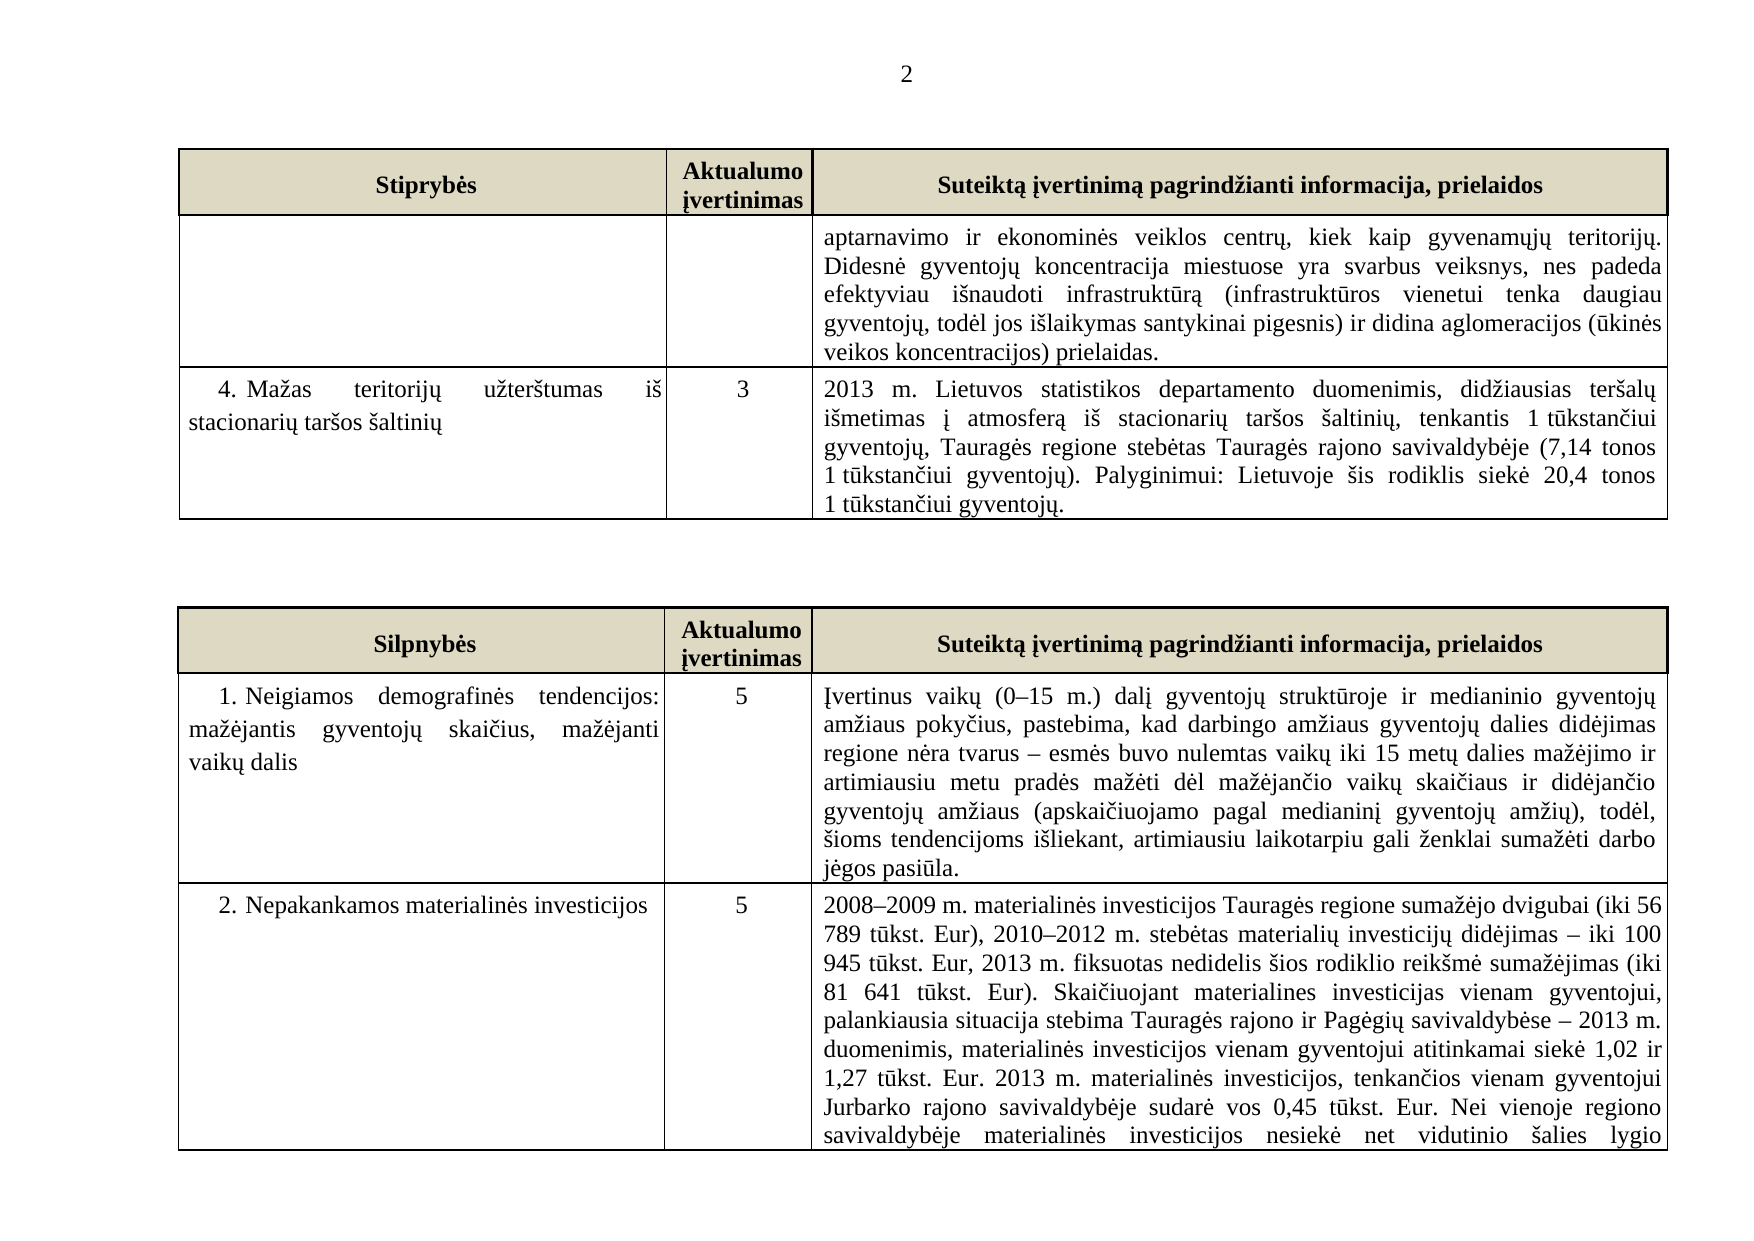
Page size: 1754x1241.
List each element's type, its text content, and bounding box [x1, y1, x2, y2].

table_cell 1. Neigiamos demografinės tendencijos: mažėjantis gyventojų skaičius, mažėjanti vaikų dalis [179, 674, 664, 882]
table_cell aptarnavimo ir ekonominės veiklos centrų, kiek kaip gyvenamųjų teritorijų. Didesnė gyventojų koncentracija miestuose yra svarbus veiksnys, nes padeda efektyviau išnaudoti infrastruktūrą (infrastruktūros vienetui tenka daugiau gyventojų, todėl jos išlaikymas santykinai pigesnis) ir didina aglomeracijos (ūkinės veikos koncentracijos) prielaidas. [813, 216, 1667, 366]
table_cell [667, 216, 812, 366]
table_cell Įvertinus vaikų (0–15 m.) dalį gyventojų struktūroje ir medianinio gyventojų amžiaus pokyčius, pastebima, kad darbingo amžiaus gyventojų dalies didėjimas regione nėra tvarus – esmės buvo nulemtas vaikų iki 15 metų dalies mažėjimo ir artimiausiu metu pradės mažėti dėl mažėjančio vaikų skaičiaus ir didėjančio gyventojų amžiaus (apskaičiuojamo pagal medianinį gyventojų amžių), todėl, šioms tendencijoms išliekant, artimiausiu laikotarpiu gali ženklai sumažėti darbo jėgos pasiūla. [812, 674, 1667, 882]
table_header Aktualumo įvertinimas [667, 150, 811, 214]
table_header Silpnybės [179, 609, 664, 672]
table_header Aktualumo įvertinimas [665, 609, 811, 672]
table_cell 3 [667, 368, 812, 518]
table_cell 5 [665, 674, 811, 882]
table_header Suteiktą įvertinimą pagrindžianti informacija, prielaidos [813, 609, 1666, 672]
table_header Suteiktą įvertinimą pagrindžianti informacija, prielaidos [814, 150, 1666, 214]
table_cell 2008–2009 m. materialinės investicijos Tauragės regione sumažėjo dvigubai (iki 56 789 tūkst. Eur), 2010–2012 m. stebėtas materialių investicijų didėjimas – iki 100 945 tūkst. Eur, 2013 m. fiksuotas nedidelis šios rodiklio reikšmė sumažėjimas (iki 81 641 tūkst. Eur). Skaičiuojant materialines investicijas vienam gyventojui, palankiausia situacija stebima Tauragės rajono ir Pagėgių savivaldybėse – 2013 m. duomenimis, materialinės investicijos vienam gyventojui atitinkamai siekė 1,02 ir 1,27 tūkst. Eur. 2013 m. materialinės investicijos, tenkančios vienam gyventojui Jurbarko rajono savivaldybėje sudarė vos 0,45 tūkst. Eur. Nei vienoje regiono savivaldybėje materialinės investicijos nesiekė net vidutinio šalies lygio [812, 884, 1667, 1149]
table_header Stiprybės [180, 150, 666, 214]
table_cell [180, 216, 666, 366]
table_cell 2. Nepakankamos materialinės investicijos [179, 884, 664, 1149]
table_cell 2013 m. Lietuvos statistikos departamento duomenimis, didžiausias teršalų išmetimas į atmosferą iš stacionarių taršos šaltinių, tenkantis 1 tūkstančiui gyventojų, Tauragės regione stebėtas Tauragės rajono savivaldybėje (7,14 tonos 1 tūkstančiui gyventojų). Palyginimui: Lietuvoje šis rodiklis siekė 20,4 tonos 1 tūkstančiui gyventojų. [813, 368, 1667, 518]
table_cell 4. Mažas teritorijų užterštumas iš stacionarių taršos šaltinių [180, 368, 666, 518]
table_cell 5 [665, 884, 811, 1149]
